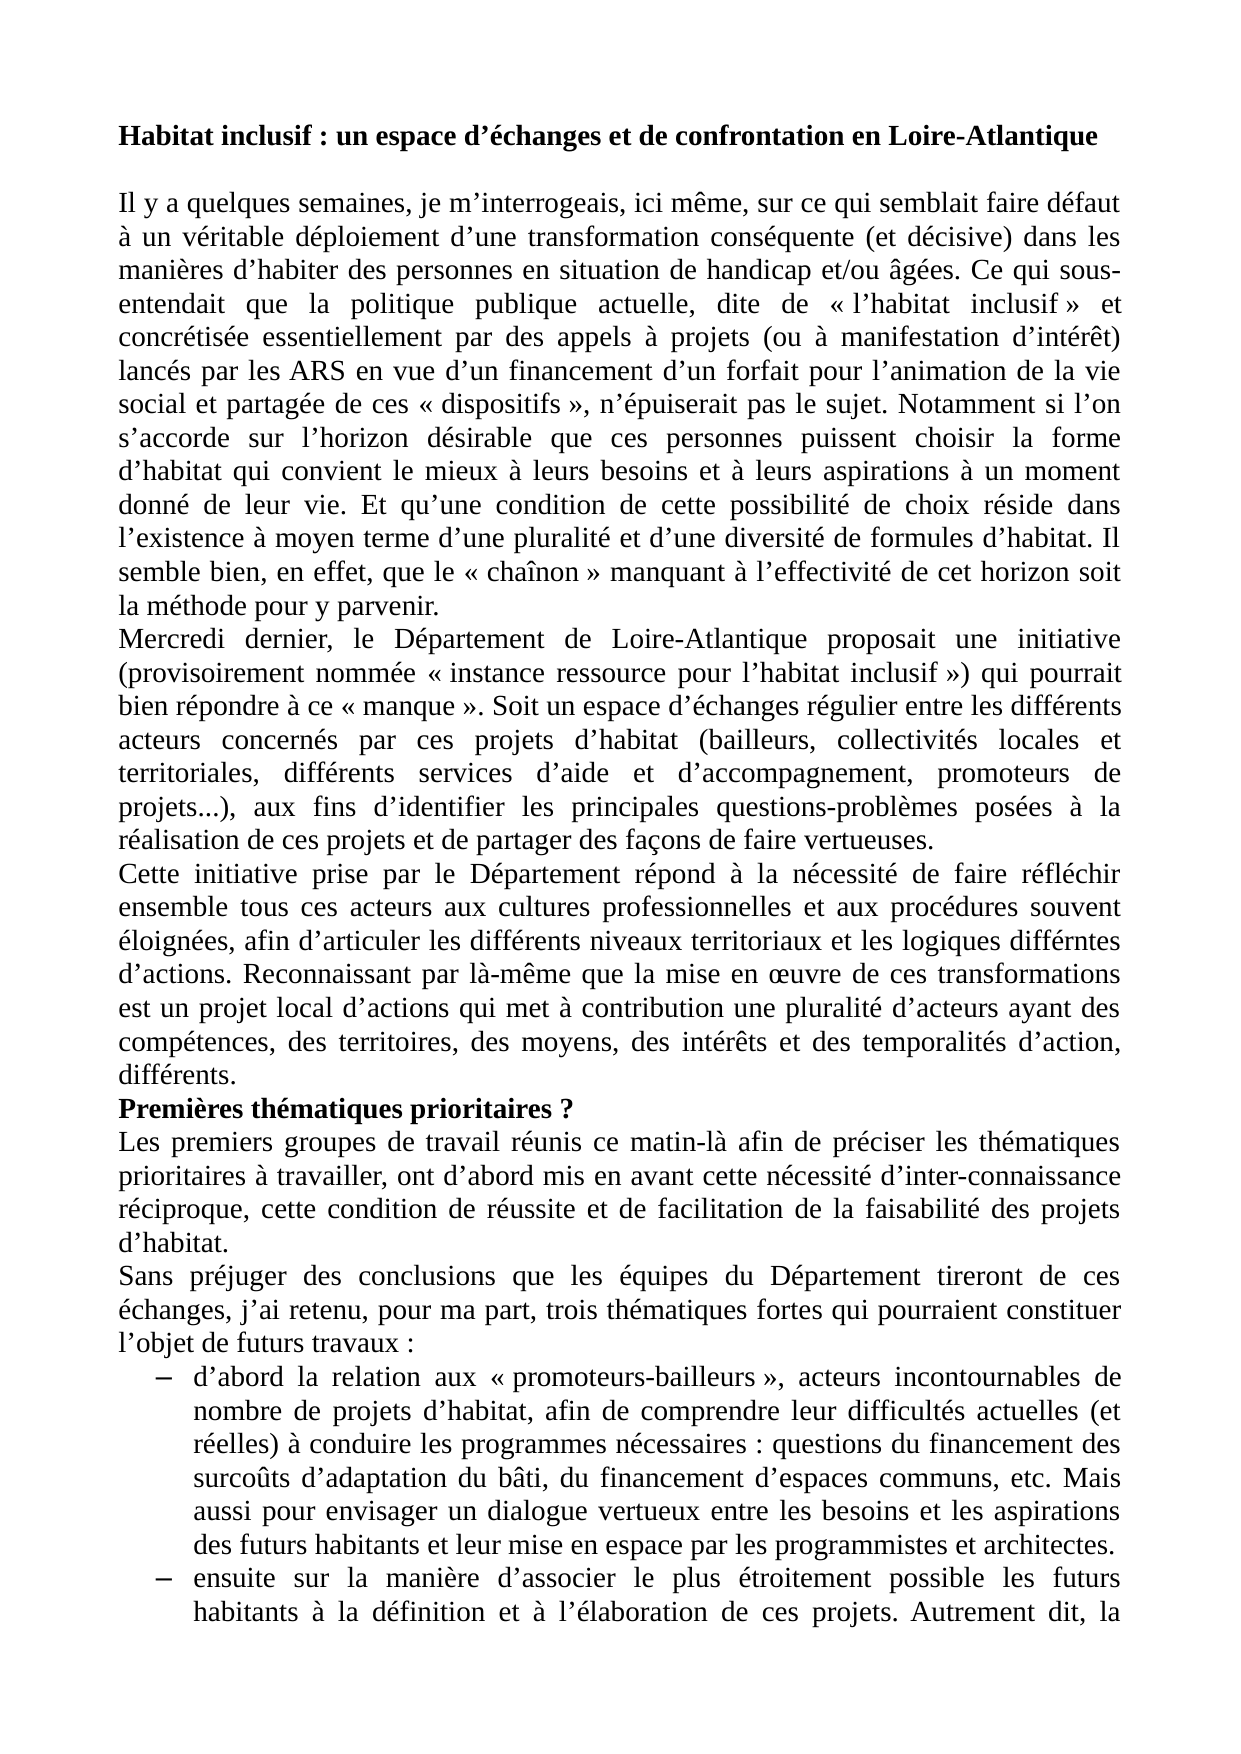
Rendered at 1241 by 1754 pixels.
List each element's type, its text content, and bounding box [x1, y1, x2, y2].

text Les premiers groupes de travail réunis ce matin-là afin de préciser les thématiques prioritaires à travailler, ont d’abord mis en avant cette nécessité d’inter-connaissance réciproque, cette condition de réussite et de facilitation de la faisabilité des projets d’habitat. [118, 1124, 1122, 1258]
text Il y a quelques semaines, je m’interrogeais, ici même, sur ce qui semblait faire défaut à un véritable déploiement d’une transformation conséquente (et décisive) dans les manières d’habiter des personnes en situation de handicap et/ou âgées. Ce qui sous-entendait que la politique publique actuelle, dite de « l’habitat inclusif » et concrétisée essentiellement par des appels à projets (ou à manifestation d’intérêt) lancés par les ARS en vue d’un financement d’un forfait pour l’animation de la vie social et partagée de ces « dispositifs », n’épuiserait pas le sujet. Notamment si l’on s’accorde sur l’horizon désirable que ces personnes puissent choisir la forme d’habitat qui convient le mieux à leurs besoins et à leurs aspirations à un moment donné de leur vie. Et qu’une condition de cette possibilité de choix réside dans l’existence à moyen terme d’une pluralité et d’une diversité de formules d’habitat. Il semble bien, en effet, que le « chaînon » manquant à l’effectivité de cet horizon soit la méthode pour y parvenir. [118, 185, 1122, 621]
text Mercredi dernier, le Département de Loire-Atlantique proposait une initiative (provisoirement nommée « instance ressource pour l’habitat inclusif ») qui pourrait bien répondre à ce « manque ». Soit un espace d’échanges régulier entre les différents acteurs concernés par ces projets d’habitat (bailleurs, collectivités locales et territoriales, différents services d’aide et d’accompagnement, promoteurs de projets...), aux fins d’identifier les principales questions-problèmes posées à la réalisation de ces projets et de partager des façons de faire vertueuses. [118, 621, 1122, 856]
text Cette initiative prise par le Département répond à la nécessité de faire réfléchir ensemble tous ces acteurs aux cultures professionnelles et aux procédures souvent éloignées, afin d’articuler les différents niveaux territoriaux et les logiques différntes d’actions. Reconnaissant par là-même que la mise en œuvre de ces transformations est un projet local d’actions qui met à contribution une pluralité d’acteurs ayant des compétences, des territoires, des moyens, des intérêts et des temporalités d’action, différents. [118, 856, 1122, 1091]
text Sans préjuger des conclusions que les équipes du Département tireront de ces échanges, j’ai retenu, pour ma part, trois thématiques fortes qui pourraient constituer l’objet de futurs travaux : [118, 1258, 1122, 1359]
list d’abord la relation aux « promoteurs-bailleurs », acteurs incontournables de nombre de projets d’habitat, afin de comprendre leur difficultés actuelles (et réelles) à conduire les programmes nécessaires : questions du financement des surcoûts d’adaptation du bâti, du financement d’espaces communs, etc. Mais aussi pour envisager un dialogue vertueux entre les besoins et les aspirations des futurs habitants et leur mise en espace par les programmistes et architectes. [156, 1359, 1122, 1561]
text Premières thématiques prioritaires ? [118, 1091, 1122, 1124]
text Habitat inclusif : un espace d’échanges et de confrontation en Loire-Atlantique [118, 118, 1122, 152]
list ensuite sur la manière d’associer le plus étroitement possible les futurs habitants à la définition et à l’élaboration de ces projets. Autrement dit, la [156, 1561, 1122, 1628]
